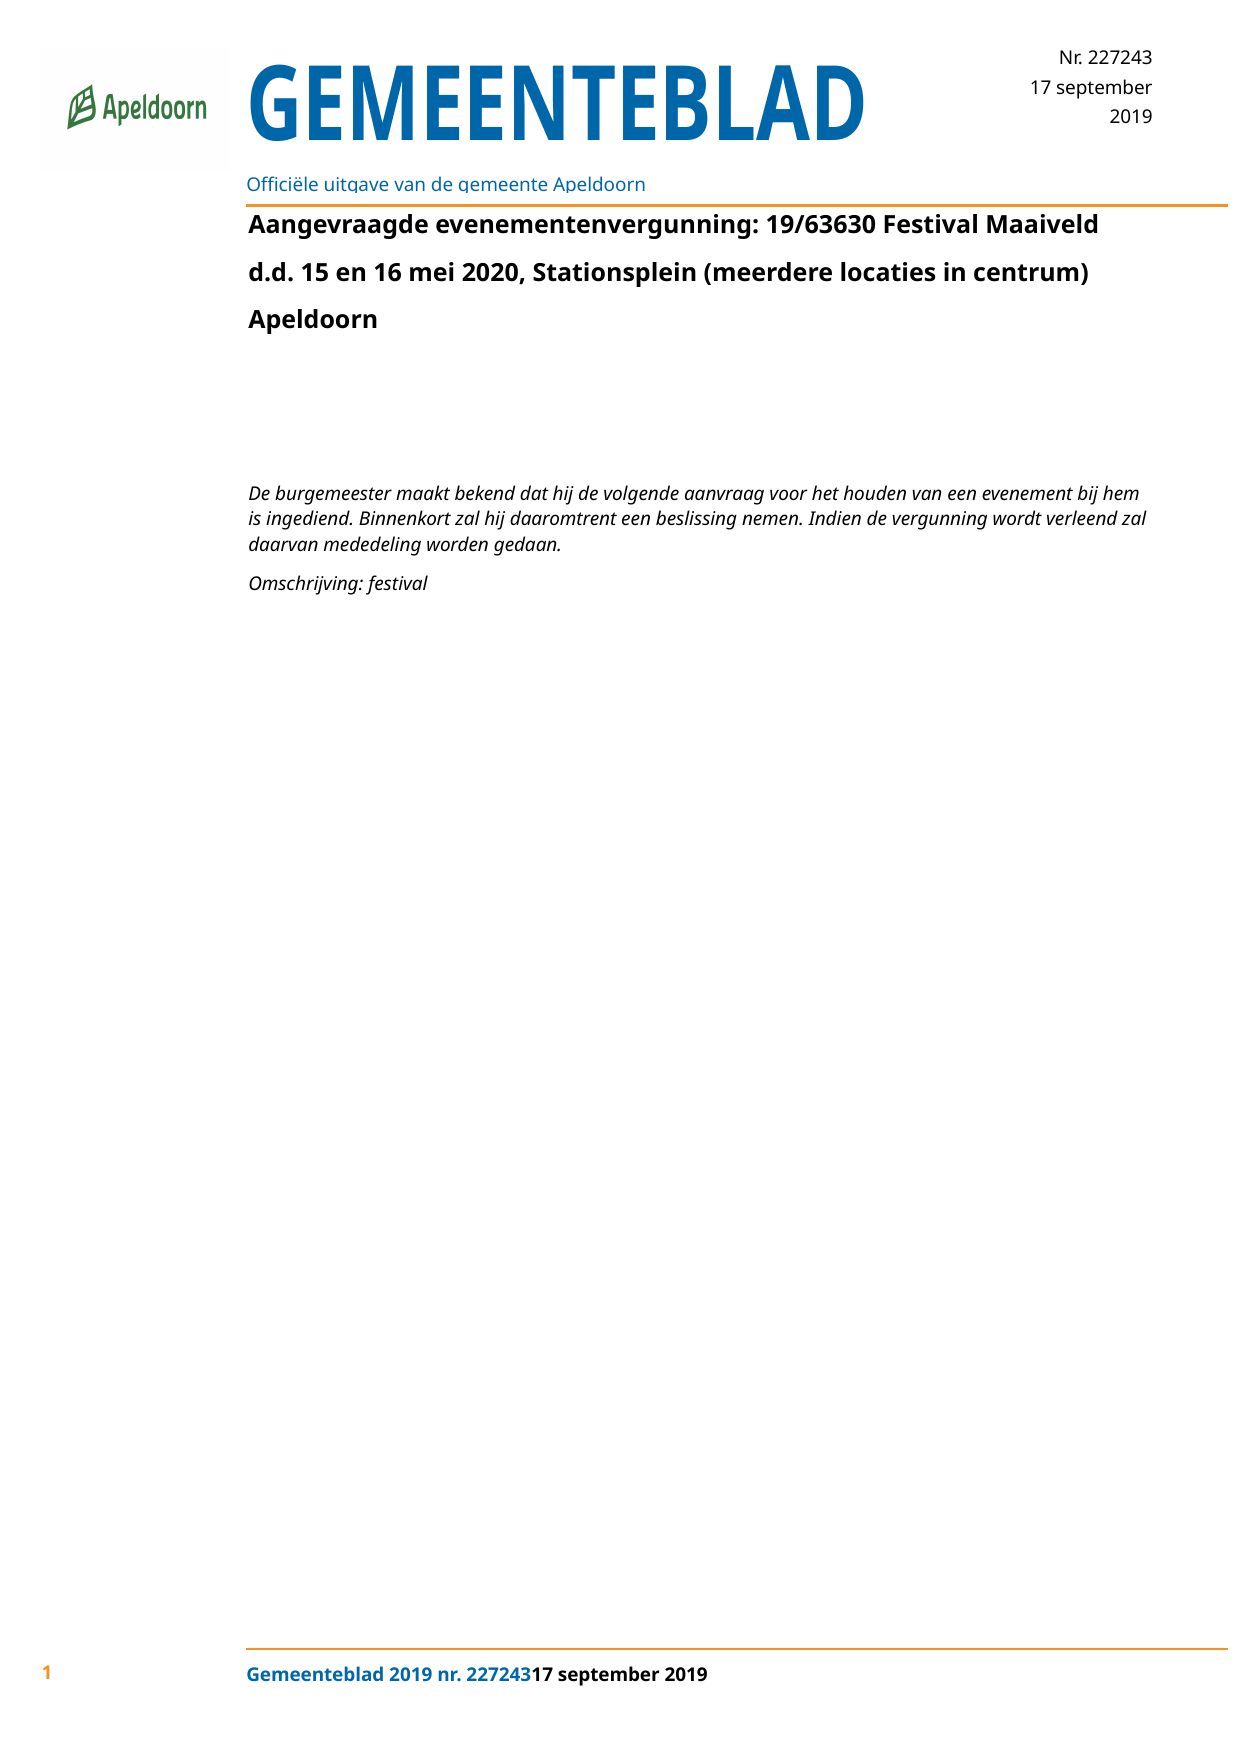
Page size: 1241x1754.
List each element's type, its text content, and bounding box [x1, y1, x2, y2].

text Aangevraagde evenementenvergunning: 19/63630 Festival Maaiveld d.d. 15 en 16 mei 2020, Stationsplein (meerdere locaties in centrum) Apeldoorn [248, 207, 1152, 336]
text De burgemeester maakt bekend dat hij de volgende aanvraag voor het houden van een evenement bij hem is ingediend. Binnenkort zal hij daaromtrent een beslissing nemen. Indien de vergunning wordt verleend zal daarvan mededeling worden gedaan. [248, 480, 1152, 557]
text Omschrijving: festival [248, 571, 1152, 596]
picture [41, 47, 231, 172]
